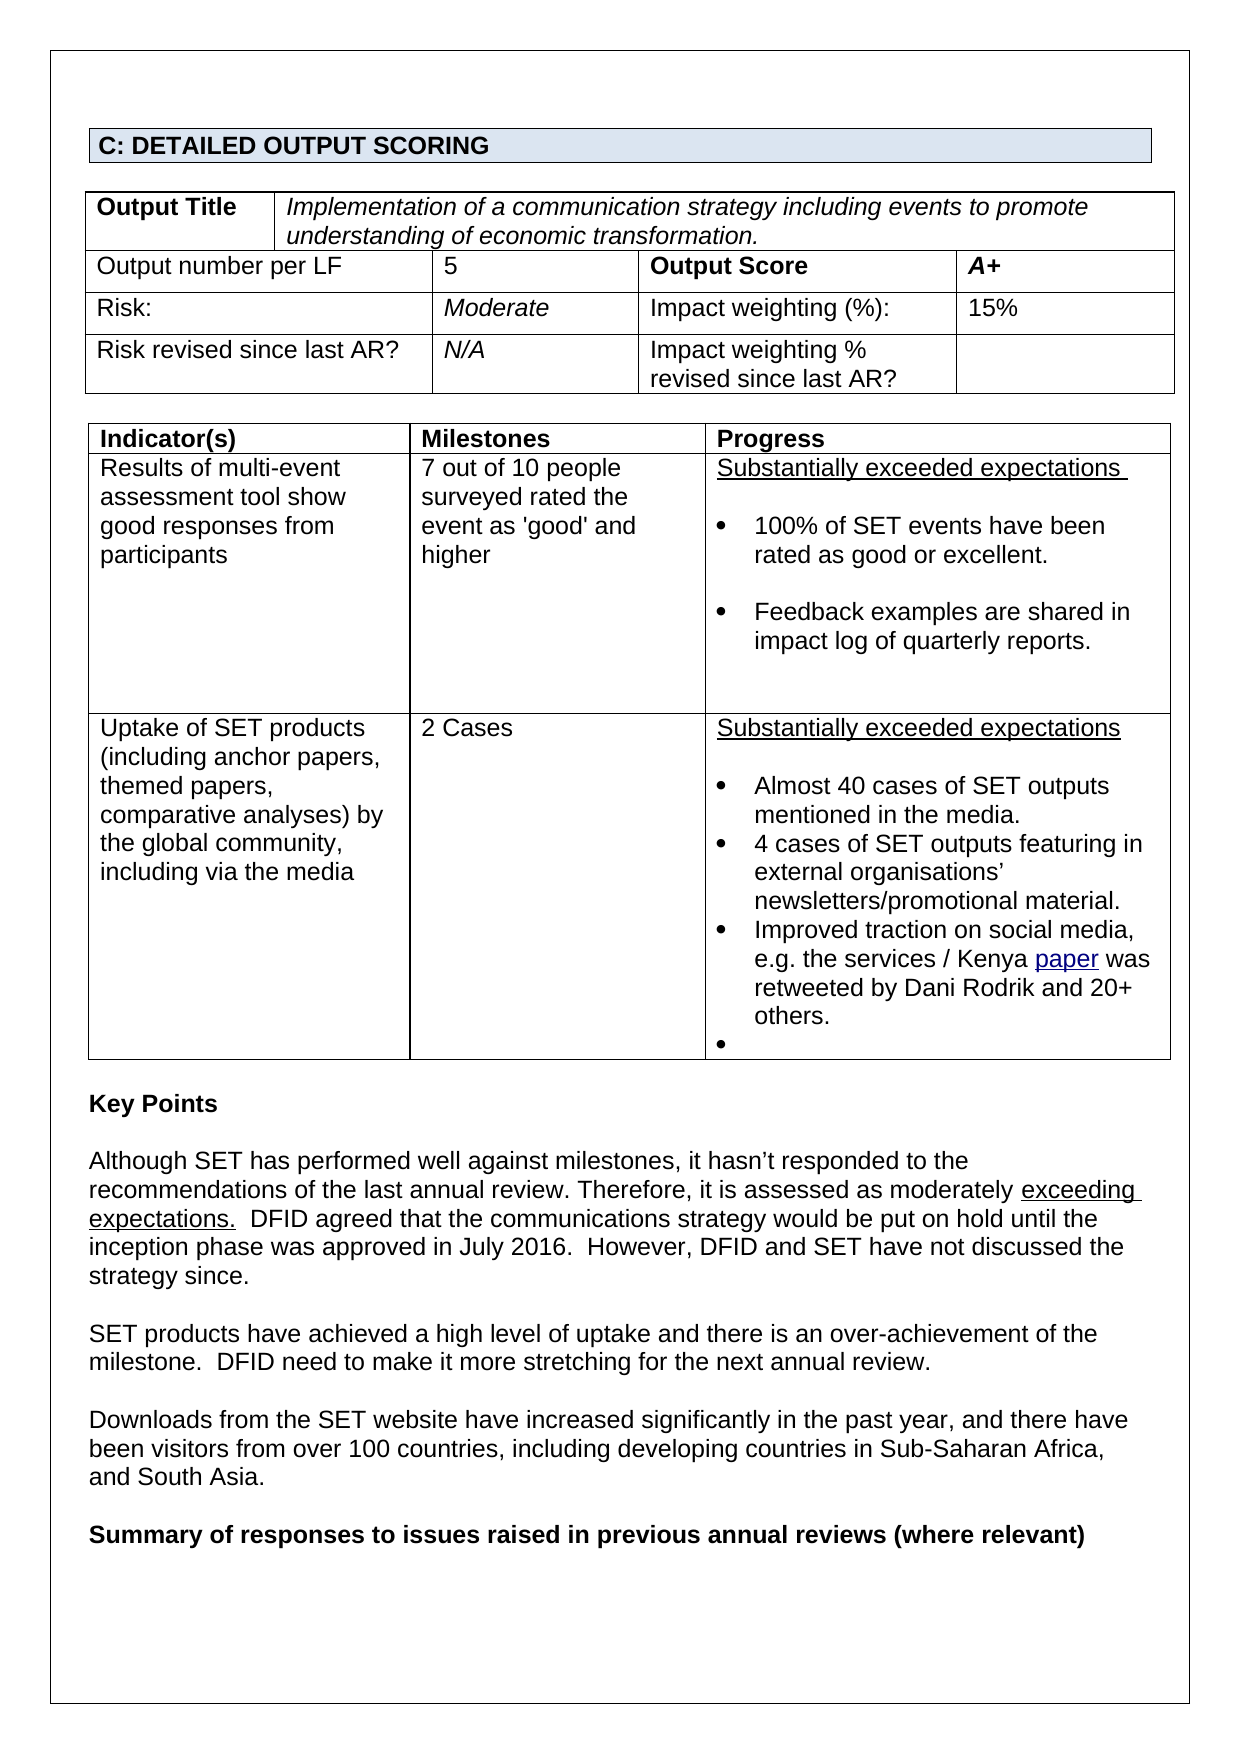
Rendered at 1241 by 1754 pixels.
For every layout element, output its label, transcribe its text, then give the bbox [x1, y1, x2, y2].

text Although SET has performed well against milestones, it hasn’t responded to the recommendations of the last annual review. Therefore, it is assessed as moderately exceeding expectations. DFID agreed that the communications strategy would be put on hold until the inception phase was approved in July 2016. However, DFID and SET have not discussed the strategy since. [89, 1146, 1152, 1290]
table_cell Output number per LF [86, 251, 432, 292]
table_cell 2 Cases [411, 714, 705, 1059]
table_cell Output Score [639, 251, 956, 292]
table_cell Impact weighting (%): [639, 293, 956, 334]
table_cell A+ [957, 251, 1174, 292]
table_cell Risk revised since last AR? [86, 335, 432, 393]
table_header Output Title [86, 193, 274, 250]
table_cell Risk: [86, 293, 432, 334]
table_cell Uptake of SET products (including anchor papers, themed papers, comparative analyses) by the global community, including via the media [89, 714, 409, 1059]
subtitle C: DETAILED OUTPUT SCORING [90, 129, 1151, 162]
table_cell 5 [433, 251, 638, 292]
table_cell Impact weighting % revised since last AR? [639, 335, 956, 393]
table_header Indicator(s) [89, 424, 409, 452]
table_cell [957, 335, 1174, 393]
table_header Milestones [411, 424, 705, 452]
table_cell 7 out of 10 people surveyed rated the event as 'good' and higher [411, 454, 705, 712]
table_header Implementation of a communication strategy including events to promote understanding of economic transformation. [275, 193, 1174, 250]
table_cell Substantially exceeded expectations Almost 40 cases of SET outputs mentioned in the media. 4 cases of SET outputs featuring in external organisations’ newsletters/promotional material. Improved traction on social media, e.g. the services / Kenya paper was retweeted by Dani Rodrik and 20+ others. [706, 714, 1170, 1059]
table_cell Moderate [433, 293, 638, 334]
list SET products have achieved a high level of uptake and there is an over-achievement of the milestone. DFID need to make it more stretching for the next annual review. [89, 1319, 1152, 1376]
table_cell Substantially exceeded expectations 100% of SET events have been rated as good or excellent. Feedback examples are shared in impact log of quarterly reports. [706, 454, 1170, 712]
table_header Progress [706, 424, 1170, 452]
list Summary of responses to issues raised in previous annual reviews (where relevant) [89, 1520, 1152, 1549]
table_cell N/A [433, 335, 638, 393]
table_cell Results of multi-event assessment tool show good responses from participants [89, 454, 409, 712]
table_cell 15% [957, 293, 1174, 334]
text Key Points [89, 1089, 1152, 1117]
list Downloads from the SET website have increased significantly in the past year, and there have been visitors from over 100 countries, including developing countries in Sub-Saharan Africa, and South Asia. [89, 1405, 1152, 1491]
